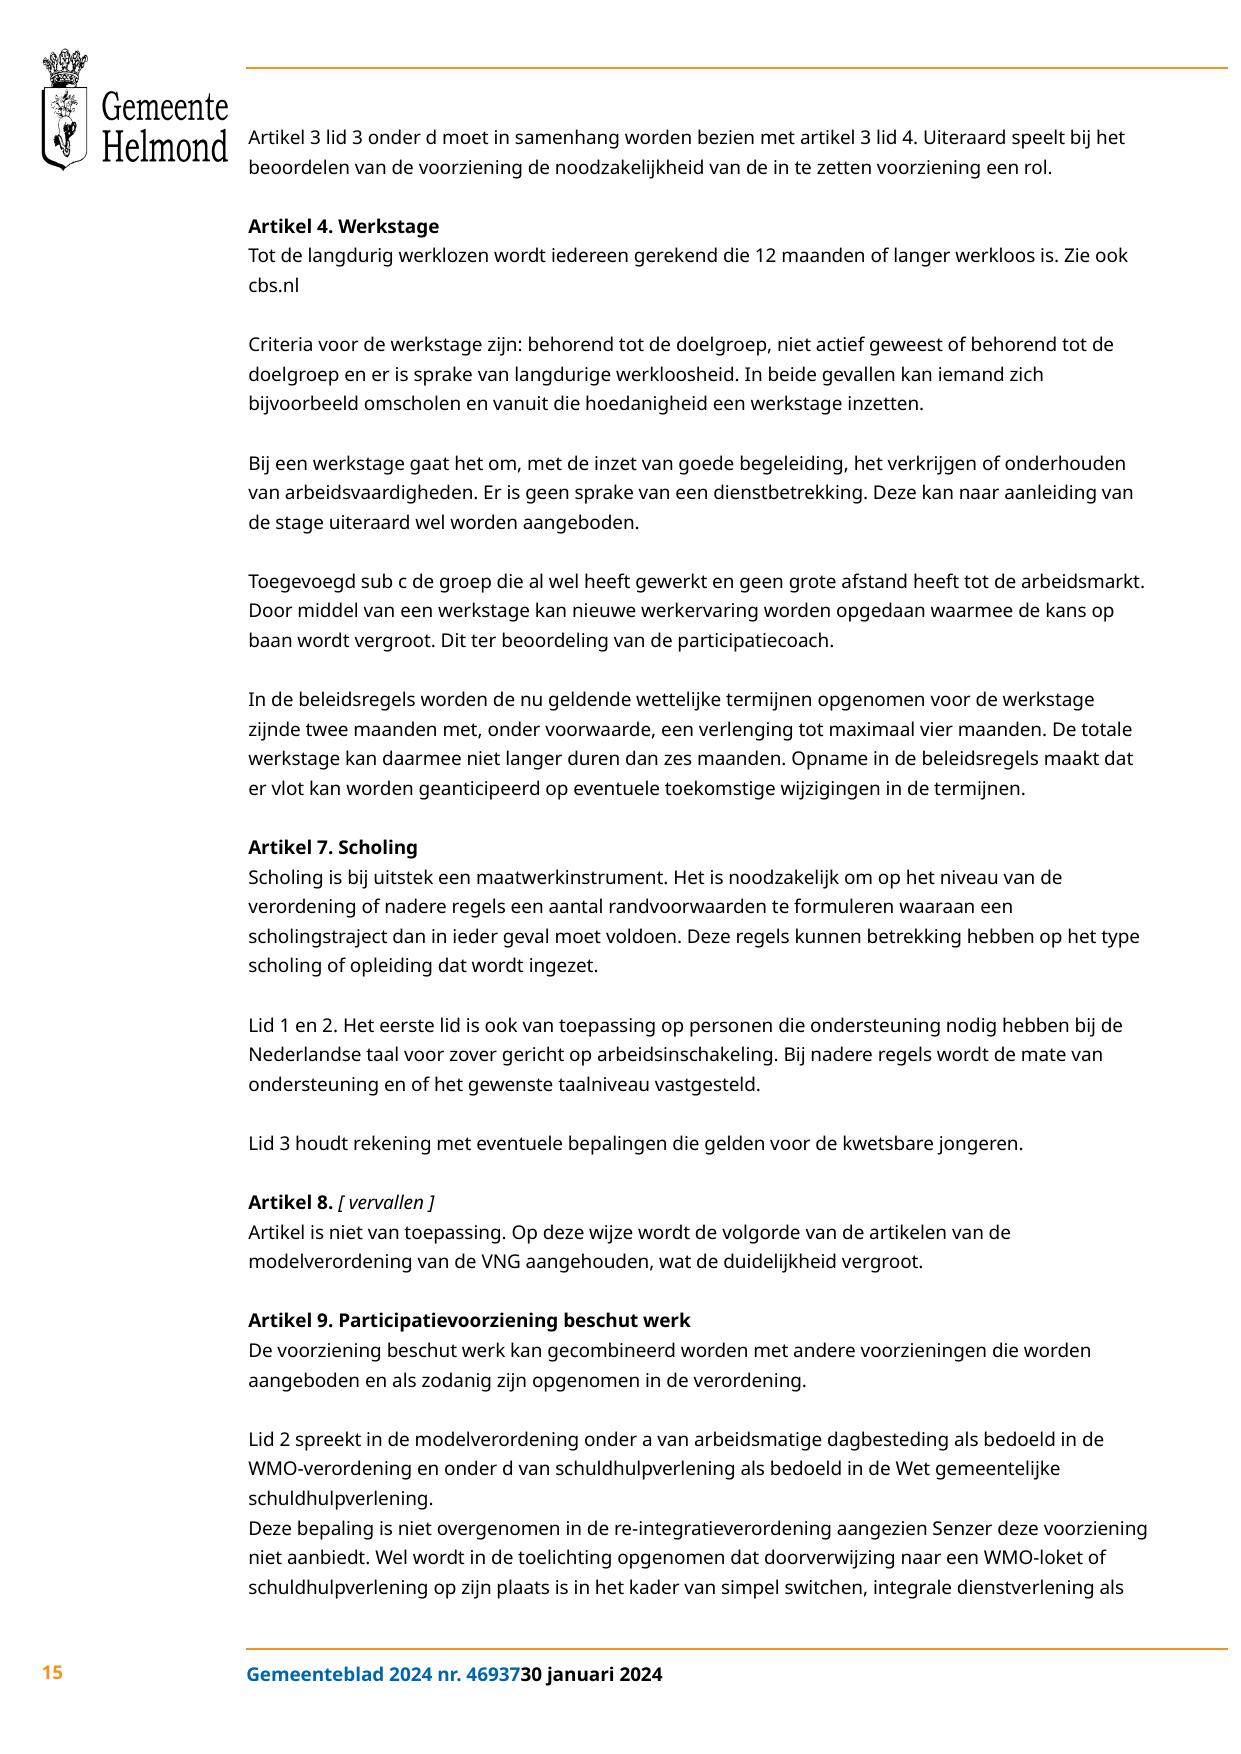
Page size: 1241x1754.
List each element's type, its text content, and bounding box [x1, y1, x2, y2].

text Tot de langdurig werklozen wordt iedereen gerekend die 12 maanden of langer werkloos is. Zie ook cbs.nl [248, 243, 1152, 298]
text In de beleidsregels worden de nu geldende wettelijke termijnen opgenomen voor de werkstage zijnde twee maanden met, onder voorwaarde, een verlenging tot maximaal vier maanden. De totale werkstage kan daarmee niet langer duren dan zes maanden. Opname in de beleidsregels maakt dat er vlot kan worden geanticipeerd op eventuele toekomstige wijzigingen in de termijnen. [248, 686, 1152, 801]
picture [41, 47, 231, 172]
text Scholing is bij uitstek een maatwerkinstrument. Het is noodzakelijk om op het niveau van de verordening of nadere regels een aantal randvoorwaarden te formuleren waaraan een scholingstraject dan in ieder geval moet voldoen. Deze regels kunnen betrekking hebben op het type scholing of opleiding dat wordt ingezet. [248, 864, 1152, 978]
text Artikel 3 lid 3 onder d moet in samenhang worden bezien met artikel 3 lid 4. Uiteraard speelt bij het beoordelen van de voorziening de noodzakelijkheid van de in te zetten voorziening een rol. [248, 124, 1152, 180]
text Lid 3 houdt rekening met eventuele bepalingen die gelden voor de kwetsbare jongeren. [248, 1130, 1152, 1156]
text Bij een werkstage gaat het om, met de inzet van goede begeleiding, het verkrijgen of onderhouden van arbeidsvaardigheden. Er is geen sprake van een dienstbetrekking. Deze kan naar aanleiding van de stage uiteraard wel worden aangeboden. [248, 450, 1152, 535]
text Artikel 7. Scholing [248, 834, 1152, 860]
text Artikel 9. Participatievoorziening beschut werk [248, 1308, 1152, 1333]
text Deze bepaling is niet overgenomen in de re-integratieverordening aangezien Senzer deze voorziening niet aanbiedt. Wel wordt in de toelichting opgenomen dat doorverwijzing naar een WMO-loket of schuldhulpverlening op zijn plaats is in het kader van simpel switchen, integrale dienstverlening als [248, 1515, 1152, 1600]
text Lid 1 en 2. Het eerste lid is ook van toepassing op personen die ondersteuning nodig hebben bij de Nederlandse taal voor zover gericht op arbeidsinschakeling. Bij nadere regels wordt de mate van ondersteuning en of het gewenste taalniveau vastgesteld. [248, 1012, 1152, 1097]
text Artikel is niet van toepassing. Op deze wijze wordt de volgorde van de artikelen van de modelverordening van de VNG aangehouden, wat de duidelijkheid vergroot. [248, 1219, 1152, 1274]
text Artikel 4. Werkstage [248, 213, 1152, 239]
text De voorziening beschut werk kan gecombineerd worden met andere voorzieningen die worden aangeboden en als zodanig zijn opgenomen in de verordening. [248, 1337, 1152, 1393]
text Criteria voor de werkstage zijn: behorend tot de doelgroep, niet actief geweest of behorend tot de doelgroep en er is sprake van langdurige werkloosheid. In beide gevallen kan iemand zich bijvoorbeeld omscholen en vanuit die hoedanigheid een werkstage inzetten. [248, 331, 1152, 416]
text Toegevoegd sub c de groep die al wel heeft gewerkt en geen grote afstand heeft tot de arbeidsmarkt. Door middel van een werkstage kan nieuwe werkervaring worden opgedaan waarmee de kans op baan wordt vergroot. Dit ter beoordeling van de participatiecoach. [248, 568, 1152, 653]
text Lid 2 spreekt in de modelverordening onder a van arbeidsmatige dagbesteding als bedoeld in de WMO-verordening en onder d van schuldhulpverlening als bedoeld in de Wet gemeentelijke schuldhulpverlening. [248, 1426, 1152, 1511]
text Artikel 8. [ vervallen ] [248, 1189, 1152, 1215]
